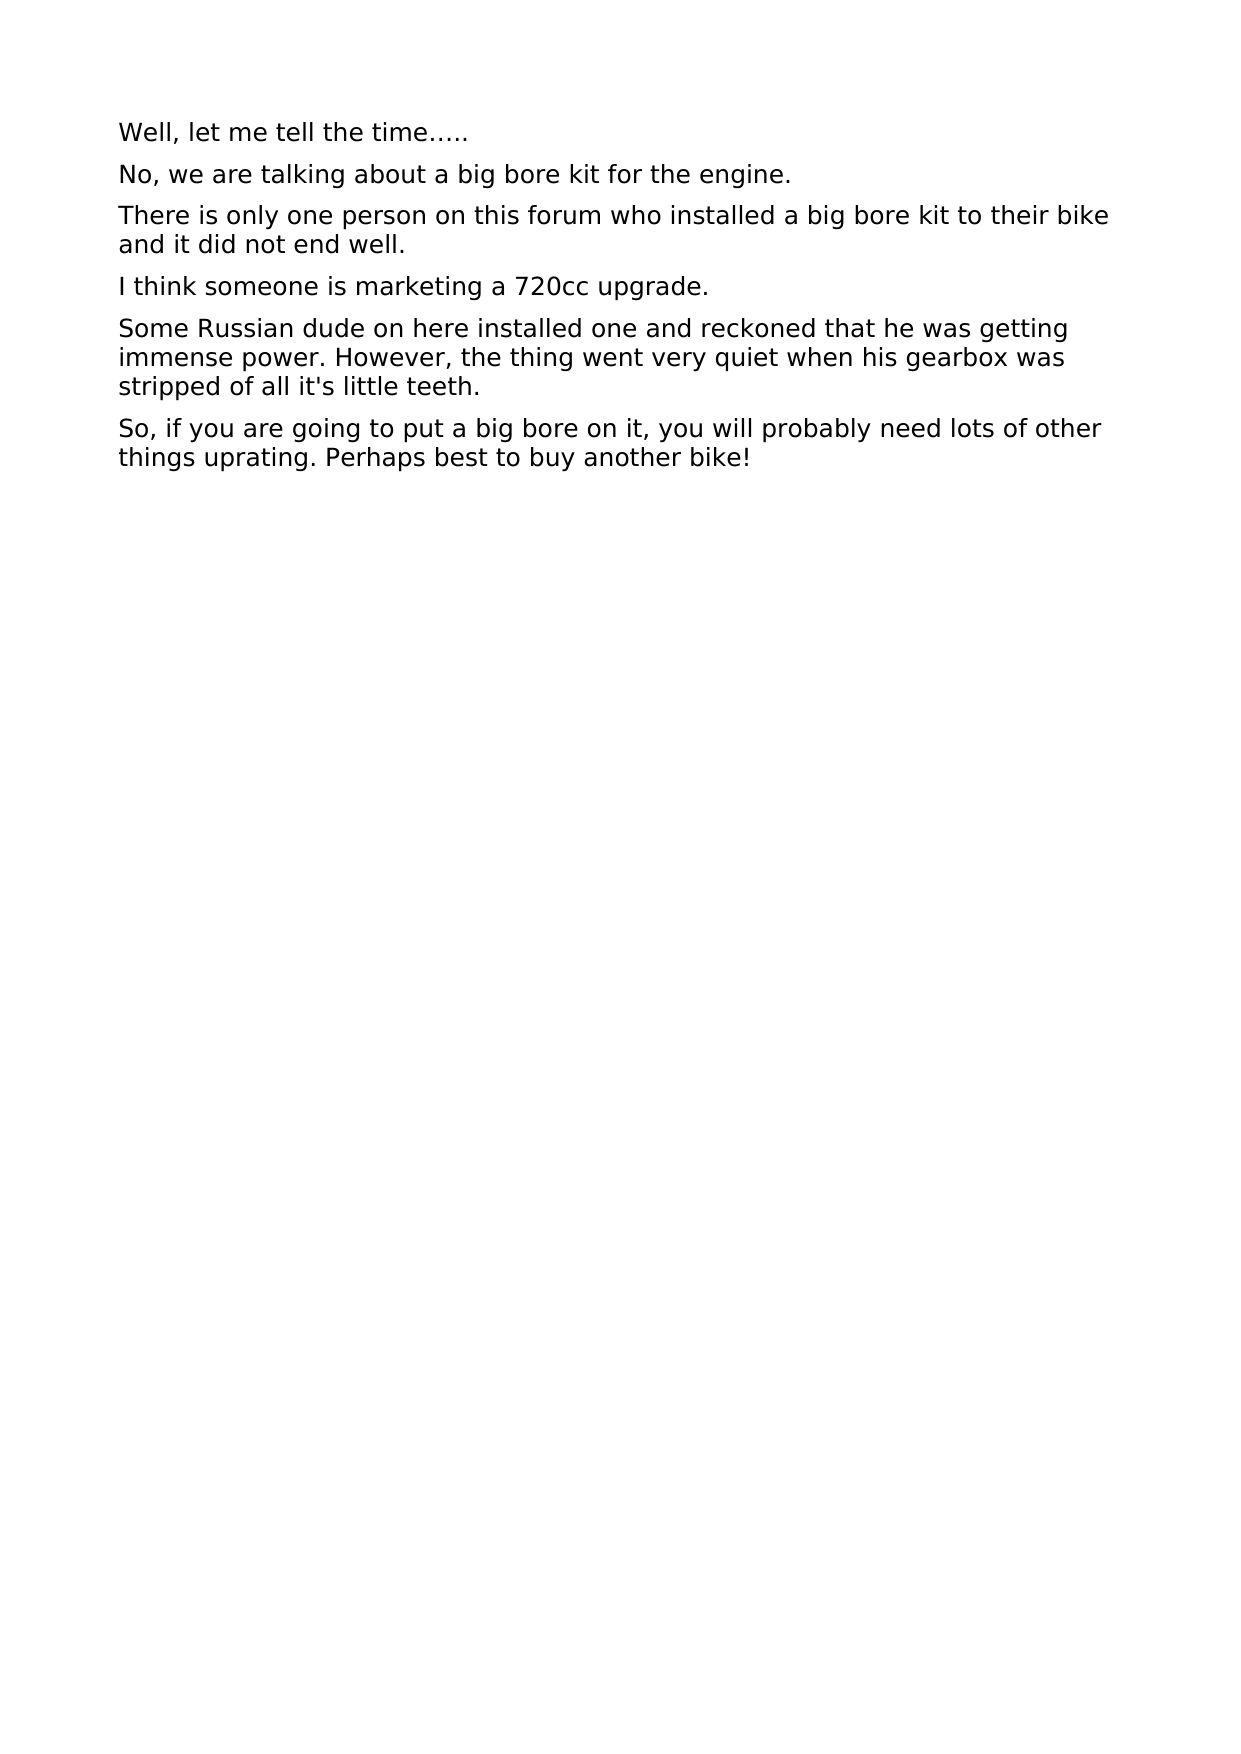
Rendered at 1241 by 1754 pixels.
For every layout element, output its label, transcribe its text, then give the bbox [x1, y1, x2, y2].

text Well, let me tell the time….. [118, 118, 1122, 147]
text I think someone is marketing a 720cc upgrade. [118, 272, 1122, 301]
text No, we are talking about a big bore kit for the engine. [118, 160, 1122, 189]
text So, if you are going to put a big bore on it, you will probably need lots of other things uprating. Perhaps best to buy another bike! [118, 414, 1122, 472]
text Some Russian dude on here installed one and reckoned that he was getting immense power. However, the thing went very quiet when his gearbox was stripped of all it's little teeth. [118, 314, 1122, 401]
text There is only one person on this forum who installed a big bore kit to their bike and it did not end well. [118, 201, 1122, 260]
